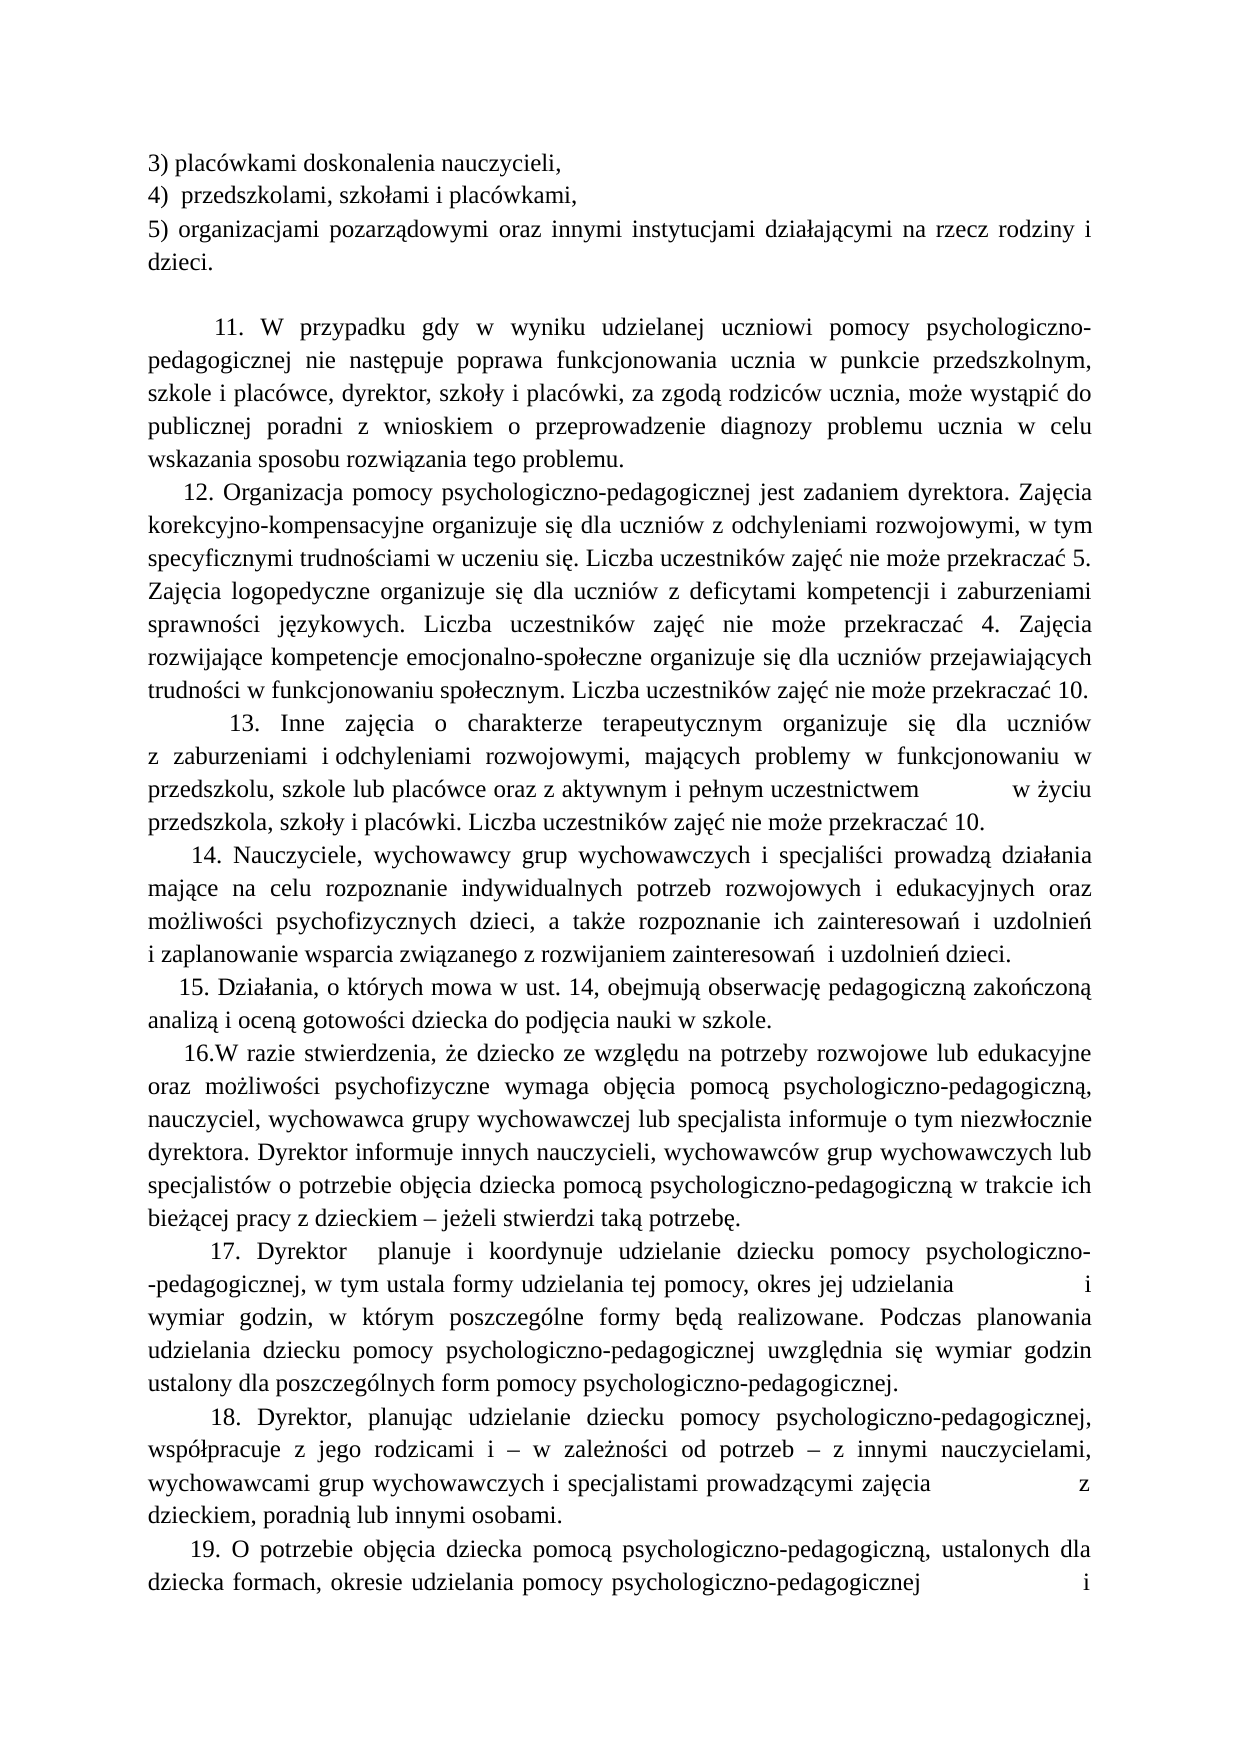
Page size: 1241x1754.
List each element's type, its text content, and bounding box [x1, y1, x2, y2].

text 14. Nauczyciele, wychowawcy grup wychowawczych i specjaliści prowadzą działania mające na celu rozpoznanie indywidualnych potrzeb rozwojowych i edukacyjnych oraz możliwości psychofizycznych dzieci, a także rozpoznanie ich zainteresowań i uzdolnień i zaplanowanie wsparcia związanego z rozwijaniem zainteresowań i uzdolnień dzieci. [148, 840, 1093, 968]
text 17. Dyrektor planuje i koordynuje udzielanie dziecku pomocy psychologiczno- -pedagogicznej, w tym ustala formy udzielania tej pomocy, okres jej udzielania i wymiar godzin, w którym poszczególne formy będą realizowane. Podczas planowania udzielania dziecku pomocy psychologiczno-pedagogicznej uwzględnia się wymiar godzin ustalony dla poszczególnych form pomocy psychologiczno-pedagogicznej. [148, 1236, 1093, 1397]
text 16.W razie stwierdzenia, że dziecko ze względu na potrzeby rozwojowe lub edukacyjne oraz możliwości psychofizyczne wymaga objęcia pomocą psychologiczno-pedagogiczną, nauczyciel, wychowawca grupy wychowawczej lub specjalista informuje o tym niezwłocznie dyrektora. Dyrektor informuje innych nauczycieli, wychowawców grup wychowawczych lub specjalistów o potrzebie objęcia dziecka pomocą psychologiczno-pedagogiczną w trakcie ich bieżącej pracy z dzieckiem – jeżeli stwierdzi taką potrzebę. [148, 1038, 1093, 1232]
text 4) przedszkolami, szkołami i placówkami, [148, 181, 1093, 209]
text 19. O potrzebie objęcia dziecka pomocą psychologiczno-pedagogiczną, ustalonych dla dziecka formach, okresie udzielania pomocy psychologiczno-pedagogicznej i [148, 1534, 1093, 1595]
text 3) placówkami doskonalenia nauczycieli, [148, 148, 1093, 176]
text 13. Inne zajęcia o charakterze terapeutycznym organizuje się dla uczniów z zaburzeniami i odchyleniami rozwojowymi, mających problemy w funkcjonowaniu w przedszkolu, szkole lub placówce oraz z aktywnym i pełnym uczestnictwem w życiu przedszkola, szkoły i placówki. Liczba uczestników zajęć nie może przekraczać 10. [148, 708, 1093, 836]
text 5) organizacjami pozarządowymi oraz innymi instytucjami działającymi na rzecz rodziny i dzieci. [148, 214, 1093, 275]
text 15. Działania, o których mowa w ust. 14, obejmują obserwację pedagogiczną zakończoną analizą i oceną gotowości dziecka do podjęcia nauki w szkole. [148, 972, 1093, 1034]
text 18. Dyrektor, planując udzielanie dziecku pomocy psychologiczno-pedagogicznej, współpracuje z jego rodzicami i – w zależności od potrzeb – z innymi nauczycielami, wychowawcami grup wychowawczych i specjalistami prowadzącymi zajęcia z dzieckiem, poradnią lub innymi osobami. [148, 1402, 1093, 1529]
text 11. W przypadku gdy w wyniku udzielanej uczniowi pomocy psychologiczno-pedagogicznej nie następuje poprawa funkcjonowania ucznia w punkcie przedszkolnym, szkole i placówce, dyrektor, szkoły i placówki, za zgodą rodziców ucznia, może wystąpić do publicznej poradni z wnioskiem o przeprowadzenie diagnozy problemu ucznia w celu wskazania sposobu rozwiązania tego problemu. [148, 312, 1093, 473]
text 12. Organizacja pomocy psychologiczno-pedagogicznej jest zadaniem dyrektora. Zajęcia korekcyjno-kompensacyjne organizuje się dla uczniów z odchyleniami rozwojowymi, w tym specyficznymi trudnościami w uczeniu się. Liczba uczestników zajęć nie może przekraczać 5. Zajęcia logopedyczne organizuje się dla uczniów z deficytami kompetencji i zaburzeniami sprawności językowych. Liczba uczestników zajęć nie może przekraczać 4. Zajęcia rozwijające kompetencje emocjonalno-społeczne organizuje się dla uczniów przejawiających trudności w funkcjonowaniu społecznym. Liczba uczestników zajęć nie może przekraczać 10. [148, 477, 1093, 704]
